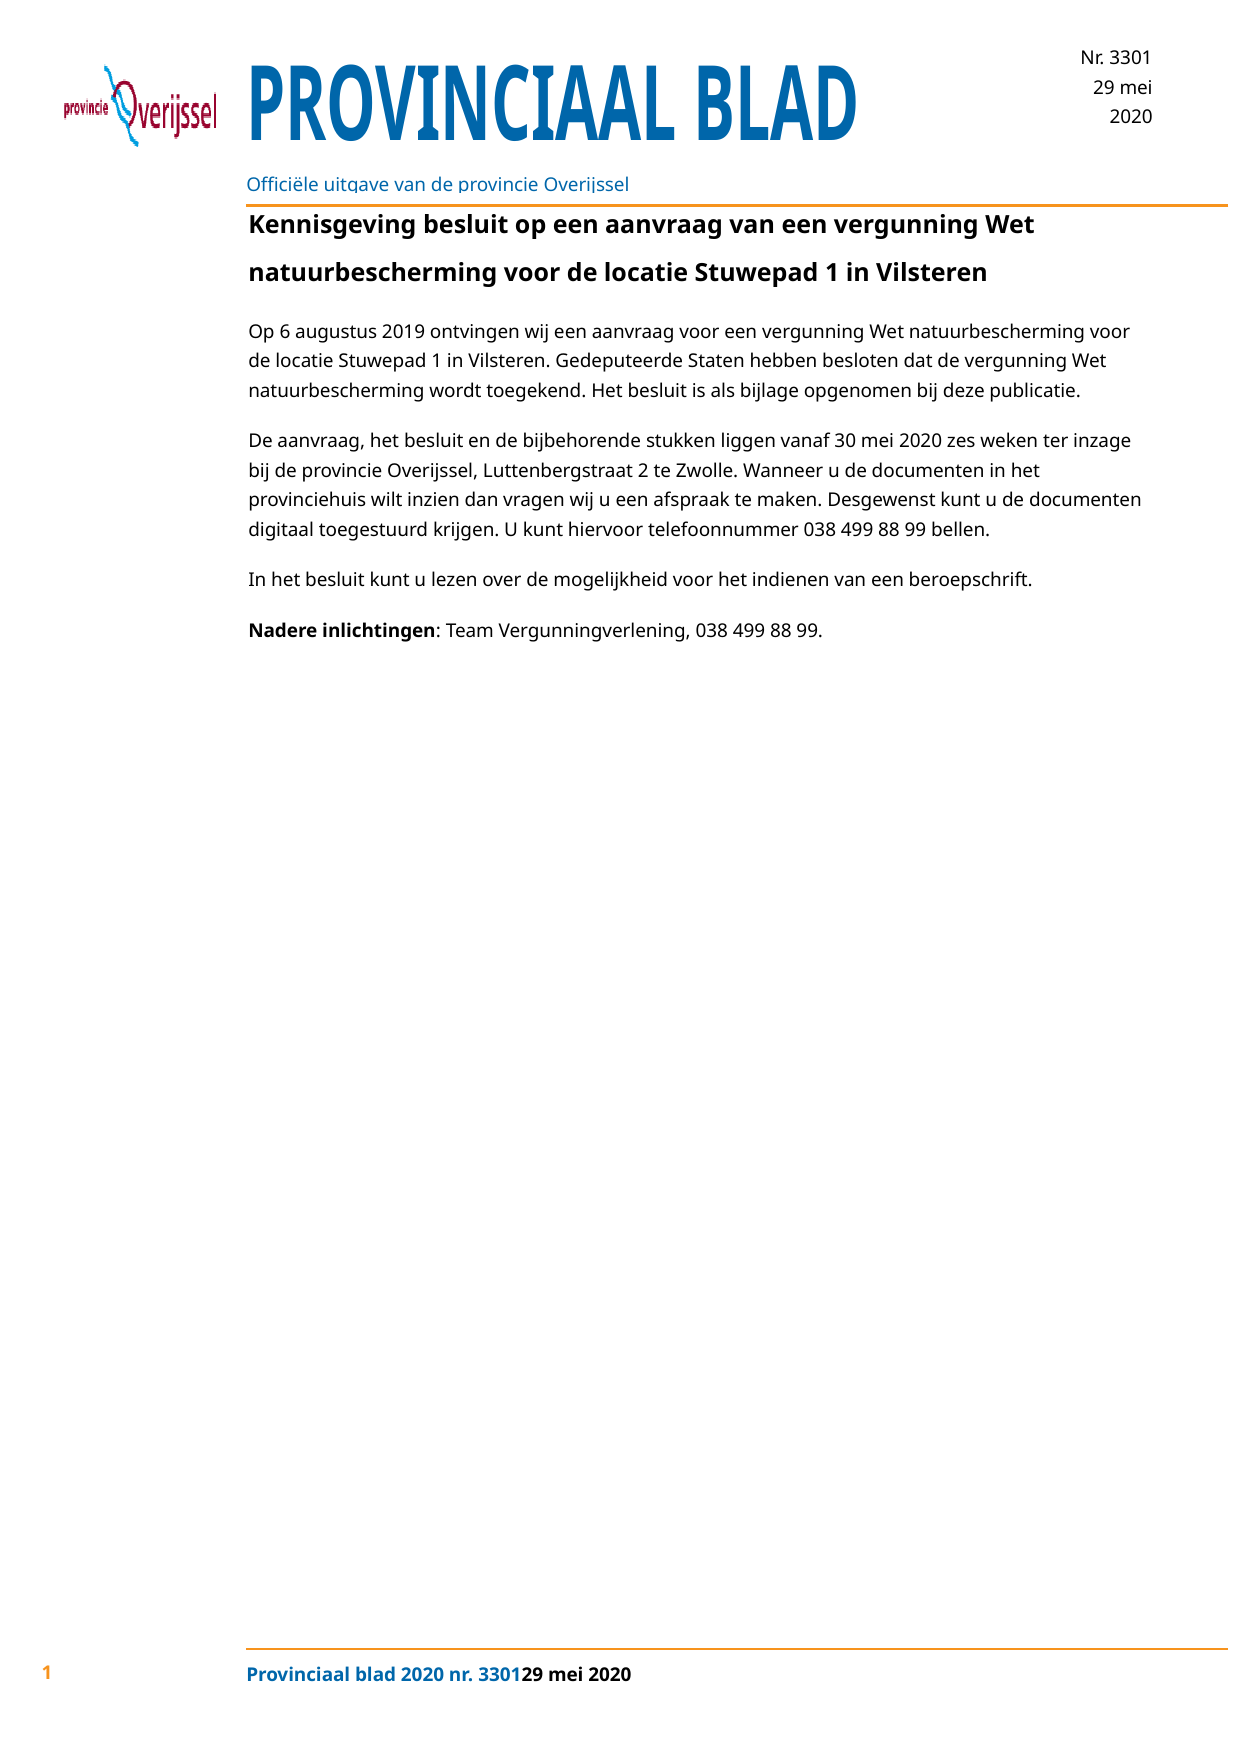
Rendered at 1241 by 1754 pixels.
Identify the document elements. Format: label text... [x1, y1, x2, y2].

text De aanvraag, het besluit en de bijbehorende stukken liggen vanaf 30 mei 2020 zes weken ter inzage bij de provincie Overijssel, Luttenbergstraat 2 te Zwolle. Wanneer u de documenten in het provinciehuis wilt inzien dan vragen wij u een afspraak te maken. Desgewenst kunt u de documenten digitaal toegestuurd krijgen. U kunt hiervoor telefoonnummer 038 499 88 99 bellen. [248, 427, 1152, 542]
text In het besluit kunt u lezen over de mogelijkheid voor het indienen van een beroepschrift. [248, 567, 1152, 592]
text Op 6 augustus 2019 ontvingen wij een aanvraag voor een vergunning Wet natuurbescherming voor de locatie Stuwepad 1 in Vilsteren. Gedeputeerde Staten hebben besloten dat de vergunning Wet natuurbescherming wordt toegekend. Het besluit is als bijlage opgenomen bij deze publicatie. [248, 318, 1152, 403]
picture [41, 47, 231, 172]
text Kennisgeving besluit op een aanvraag van een vergunning Wet natuurbescherming voor de locatie Stuwepad 1 in Vilsteren [248, 207, 1152, 288]
text Nadere inlichtingen: Team Vergunningverlening, 038 499 88 99. [248, 617, 1152, 643]
